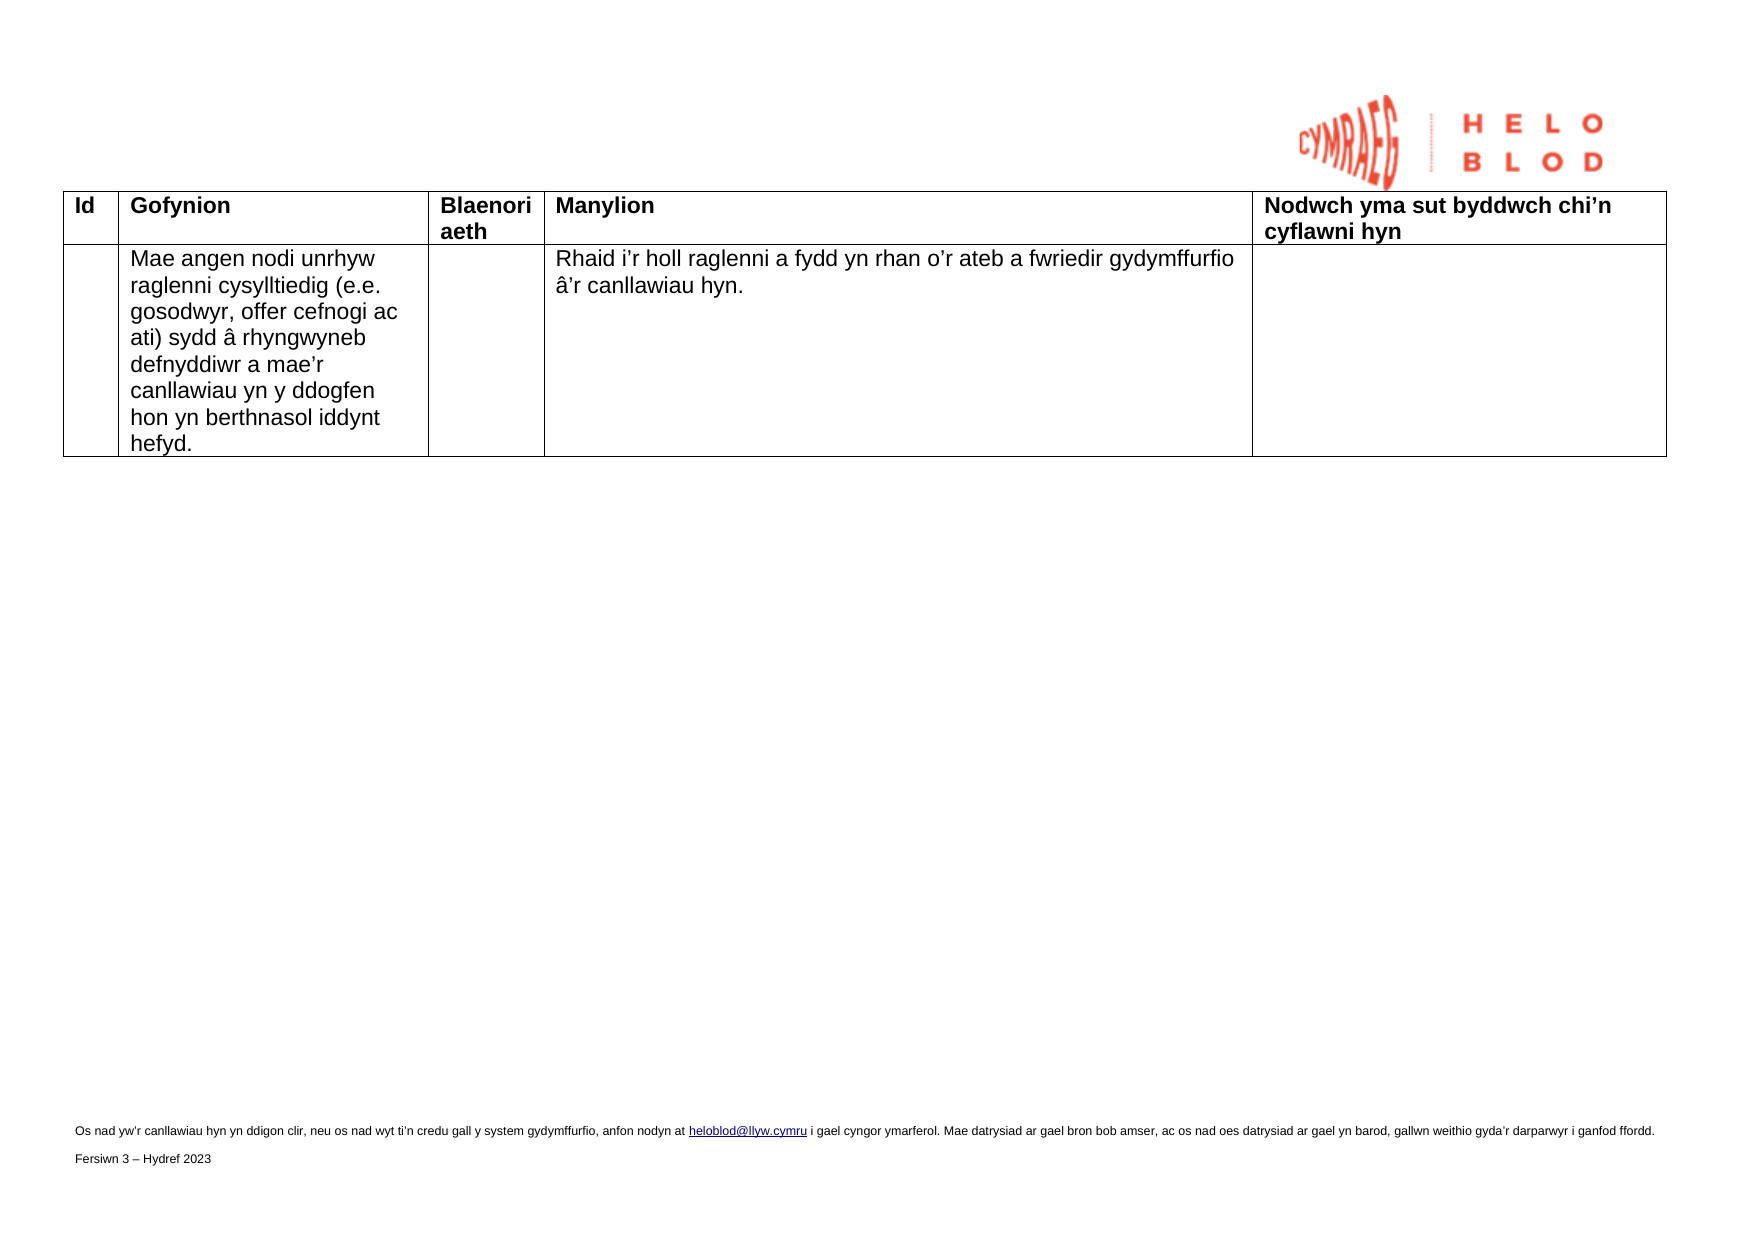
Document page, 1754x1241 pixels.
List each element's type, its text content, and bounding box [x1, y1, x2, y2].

table_cell [64, 245, 118, 456]
table_cell Mae angen nodi unrhyw raglenni cysylltiedig (e.e. gosodwyr, offer cefnogi ac ati) sydd â rhyngwyneb defnyddiwr a mae’r canllawiau yn y ddogfen hon yn berthnasol iddynt hefyd. [119, 245, 428, 456]
table_cell [1253, 245, 1666, 456]
table_header Id [64, 192, 118, 244]
table_header Gofynion [119, 192, 428, 244]
table_header Blaenoriaeth [429, 192, 544, 244]
table_cell Rhaid i’r holl raglenni a fydd yn rhan o’r ateb a fwriedir gydymffurfio â’r canllawiau hyn. [545, 245, 1252, 456]
table_cell [429, 245, 544, 456]
table_header Nodwch yma sut byddwch chi’n cyflawni hyn [1253, 192, 1666, 244]
table_header Manylion [545, 192, 1252, 244]
